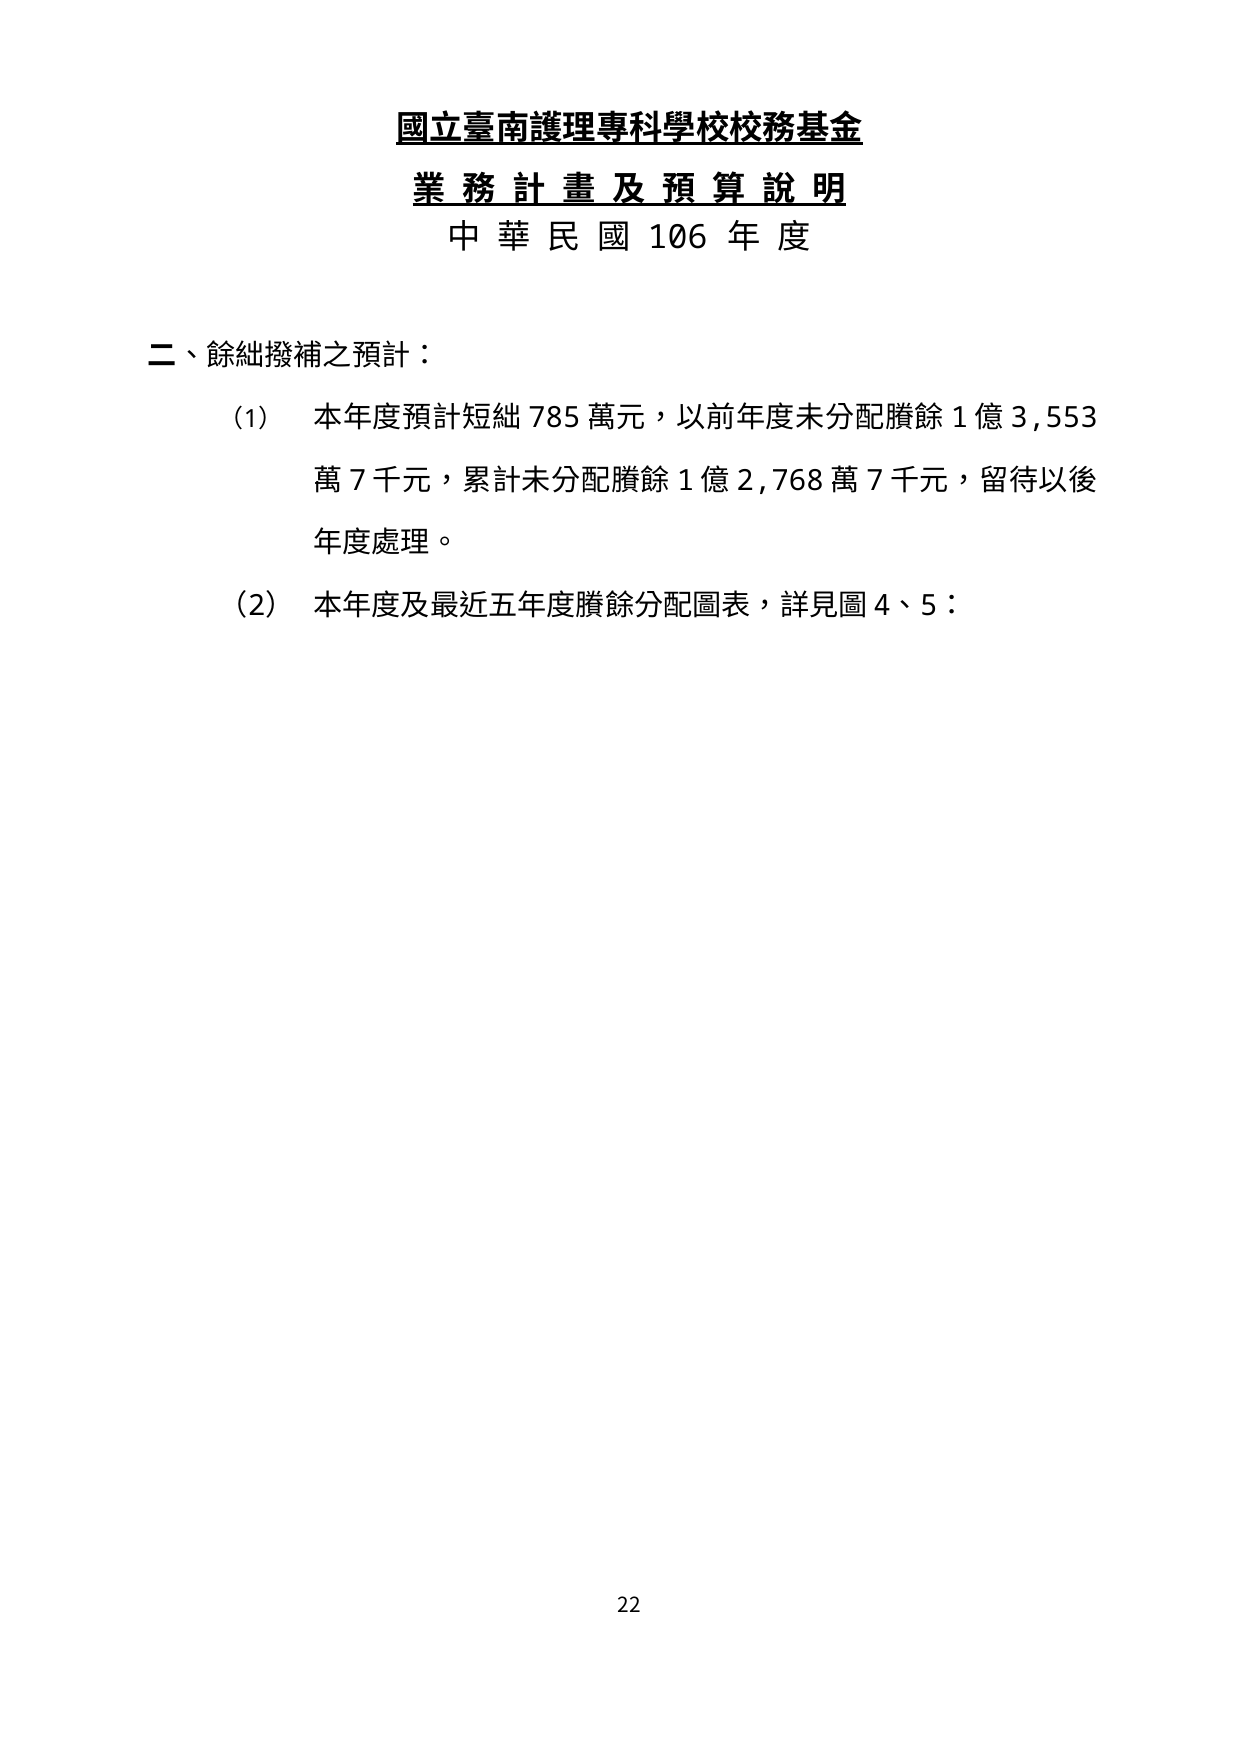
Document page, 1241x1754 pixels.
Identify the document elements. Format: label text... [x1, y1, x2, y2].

text 二、餘絀撥補之預計： [148, 311, 1098, 373]
list 本年度預計短絀785萬元，以前年度未分配賸餘1億3,553萬7千元，累計未分配賸餘1億2,768萬7千元，留待以後年度處理。 [218, 373, 1098, 561]
list 本年度及最近五年度賸餘分配圖表，詳見圖4、5： [218, 561, 1098, 623]
